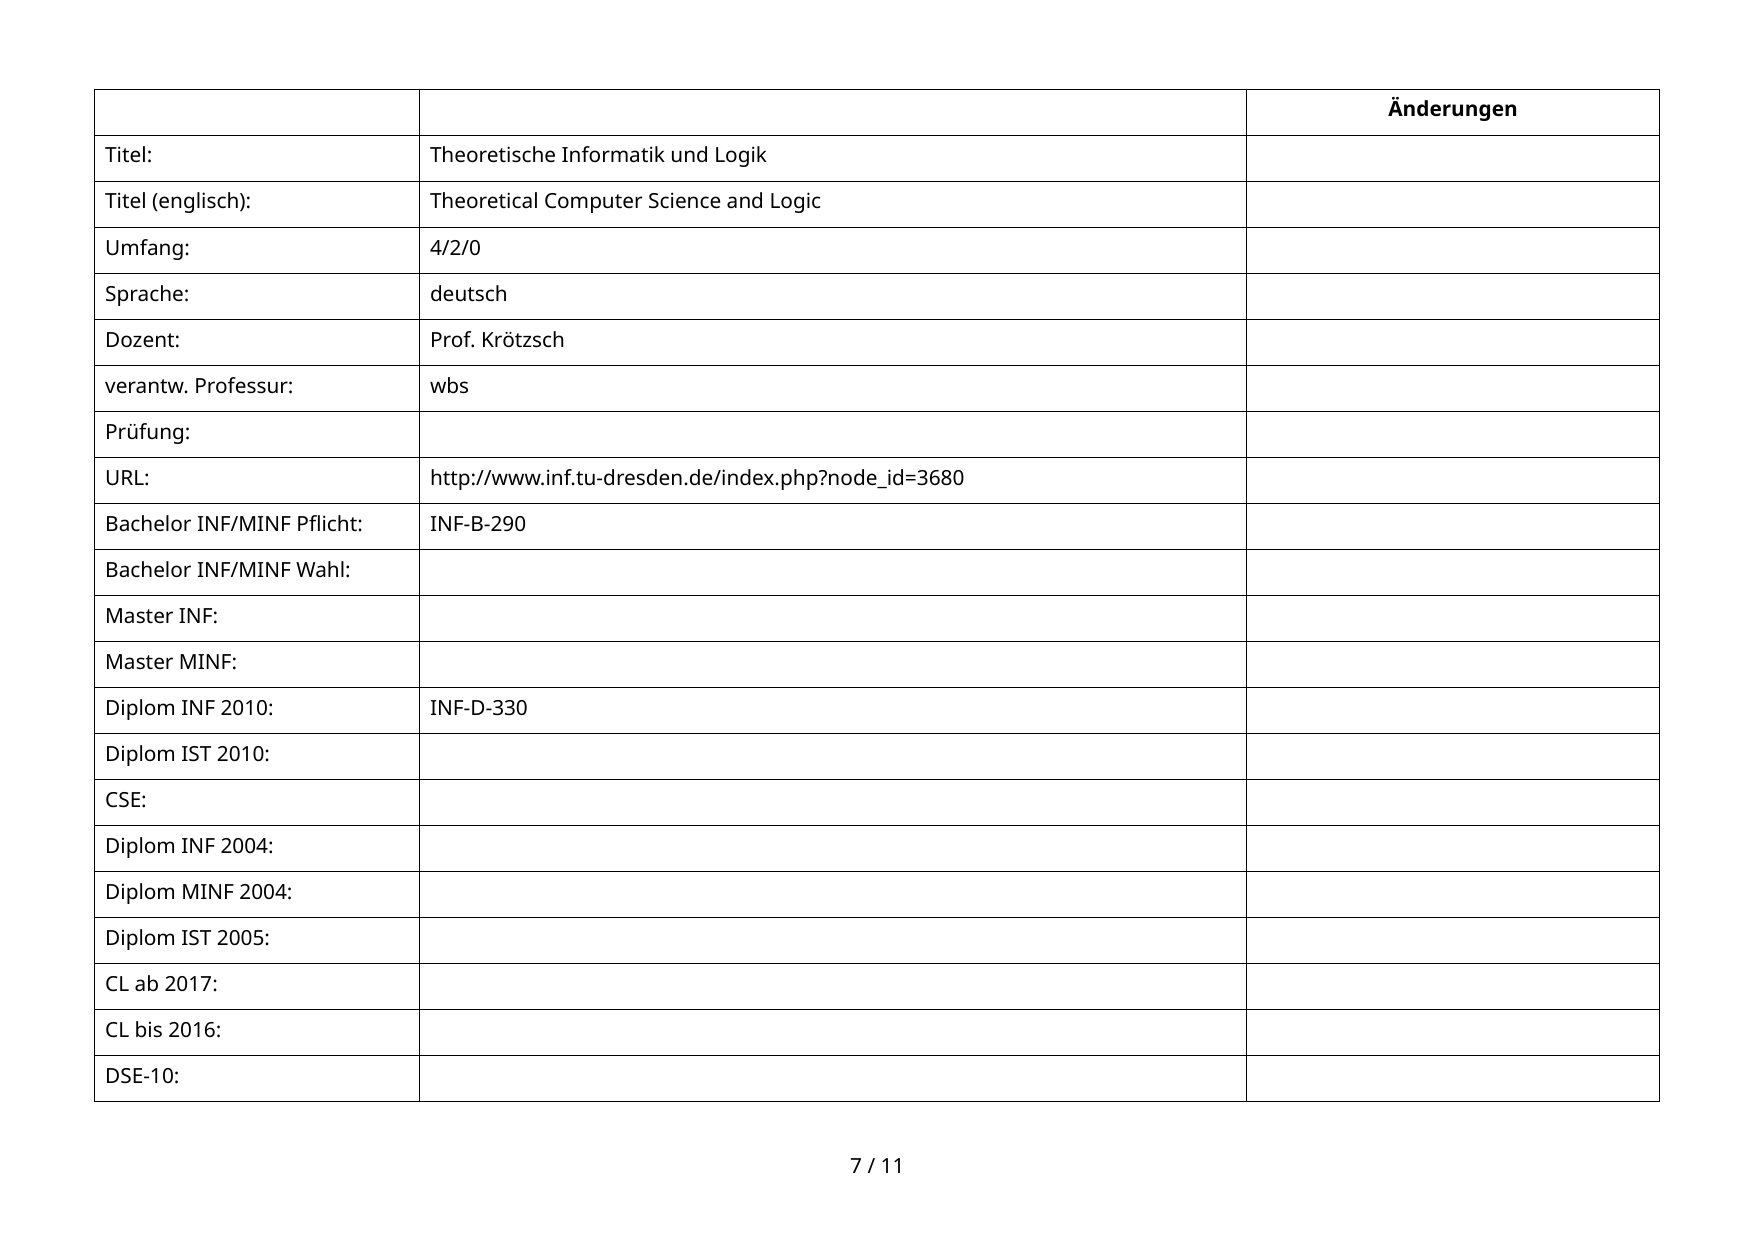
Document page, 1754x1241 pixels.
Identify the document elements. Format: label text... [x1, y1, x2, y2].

table_cell [1247, 688, 1659, 733]
table_cell [1247, 964, 1659, 1009]
table_cell [1247, 826, 1659, 871]
table_cell [420, 1010, 1246, 1055]
table_cell [420, 872, 1246, 917]
table_cell [420, 918, 1246, 963]
table_cell Master MINF: [95, 642, 419, 687]
table_cell [420, 642, 1246, 687]
table_cell CL bis 2016: [95, 1010, 419, 1055]
table_cell DSE-10: [95, 1056, 419, 1101]
table_cell [1247, 734, 1659, 779]
table_cell Bachelor INF/MINF Pflicht: [95, 504, 419, 549]
table_cell Theoretische Informatik und Logik [420, 136, 1246, 181]
table_cell [1247, 780, 1659, 825]
table_cell Umfang: [95, 228, 419, 273]
table_cell [1247, 642, 1659, 687]
table_cell Dozent: [95, 320, 419, 365]
table_cell INF-D-330 [420, 688, 1246, 733]
table_cell Titel: [95, 136, 419, 181]
table_cell [1247, 228, 1659, 273]
table_cell CSE: [95, 780, 419, 825]
table_cell [1247, 1056, 1659, 1101]
table_cell Diplom IST 2010: [95, 734, 419, 779]
table_cell [1247, 872, 1659, 917]
table_cell [420, 412, 1246, 457]
table_cell URL: [95, 458, 419, 503]
table_cell [420, 780, 1246, 825]
table_cell wbs [420, 366, 1246, 411]
table_cell [1247, 596, 1659, 641]
table_cell [420, 964, 1246, 1009]
table_cell Master INF: [95, 596, 419, 641]
table_header Änderungen [1247, 90, 1659, 134]
table_cell [420, 734, 1246, 779]
table_cell [420, 826, 1246, 871]
table_cell 4/2/0 [420, 228, 1246, 273]
table_cell [1247, 458, 1659, 503]
table_header [95, 90, 419, 134]
table_cell Titel (englisch): [95, 182, 419, 227]
table_cell [1247, 412, 1659, 457]
table_cell [420, 1056, 1246, 1101]
table_cell [1247, 918, 1659, 963]
table_cell INF-B-290 [420, 504, 1246, 549]
table_cell Theoretical Computer Science and Logic [420, 182, 1246, 227]
table_cell [1247, 1010, 1659, 1055]
table_header [420, 90, 1246, 134]
table_cell [1247, 320, 1659, 365]
table_cell [1247, 366, 1659, 411]
table_cell Diplom INF 2010: [95, 688, 419, 733]
table_cell Bachelor INF/MINF Wahl: [95, 550, 419, 595]
table_cell [1247, 550, 1659, 595]
table_cell [420, 550, 1246, 595]
table_cell deutsch [420, 274, 1246, 319]
table_cell Diplom INF 2004: [95, 826, 419, 871]
table_cell Sprache: [95, 274, 419, 319]
table_cell [420, 596, 1246, 641]
table_cell verantw. Professur: [95, 366, 419, 411]
table_cell Prof. Krötzsch [420, 320, 1246, 365]
table_cell [1247, 182, 1659, 227]
table_cell CL ab 2017: [95, 964, 419, 1009]
table_cell Diplom IST 2005: [95, 918, 419, 963]
table_cell [1247, 136, 1659, 181]
table_cell Prüfung: [95, 412, 419, 457]
table_cell http://www.inf.tu-dresden.de/index.php?node_id=3680 [420, 458, 1246, 503]
table_cell [1247, 274, 1659, 319]
table_cell Diplom MINF 2004: [95, 872, 419, 917]
table_cell [1247, 504, 1659, 549]
